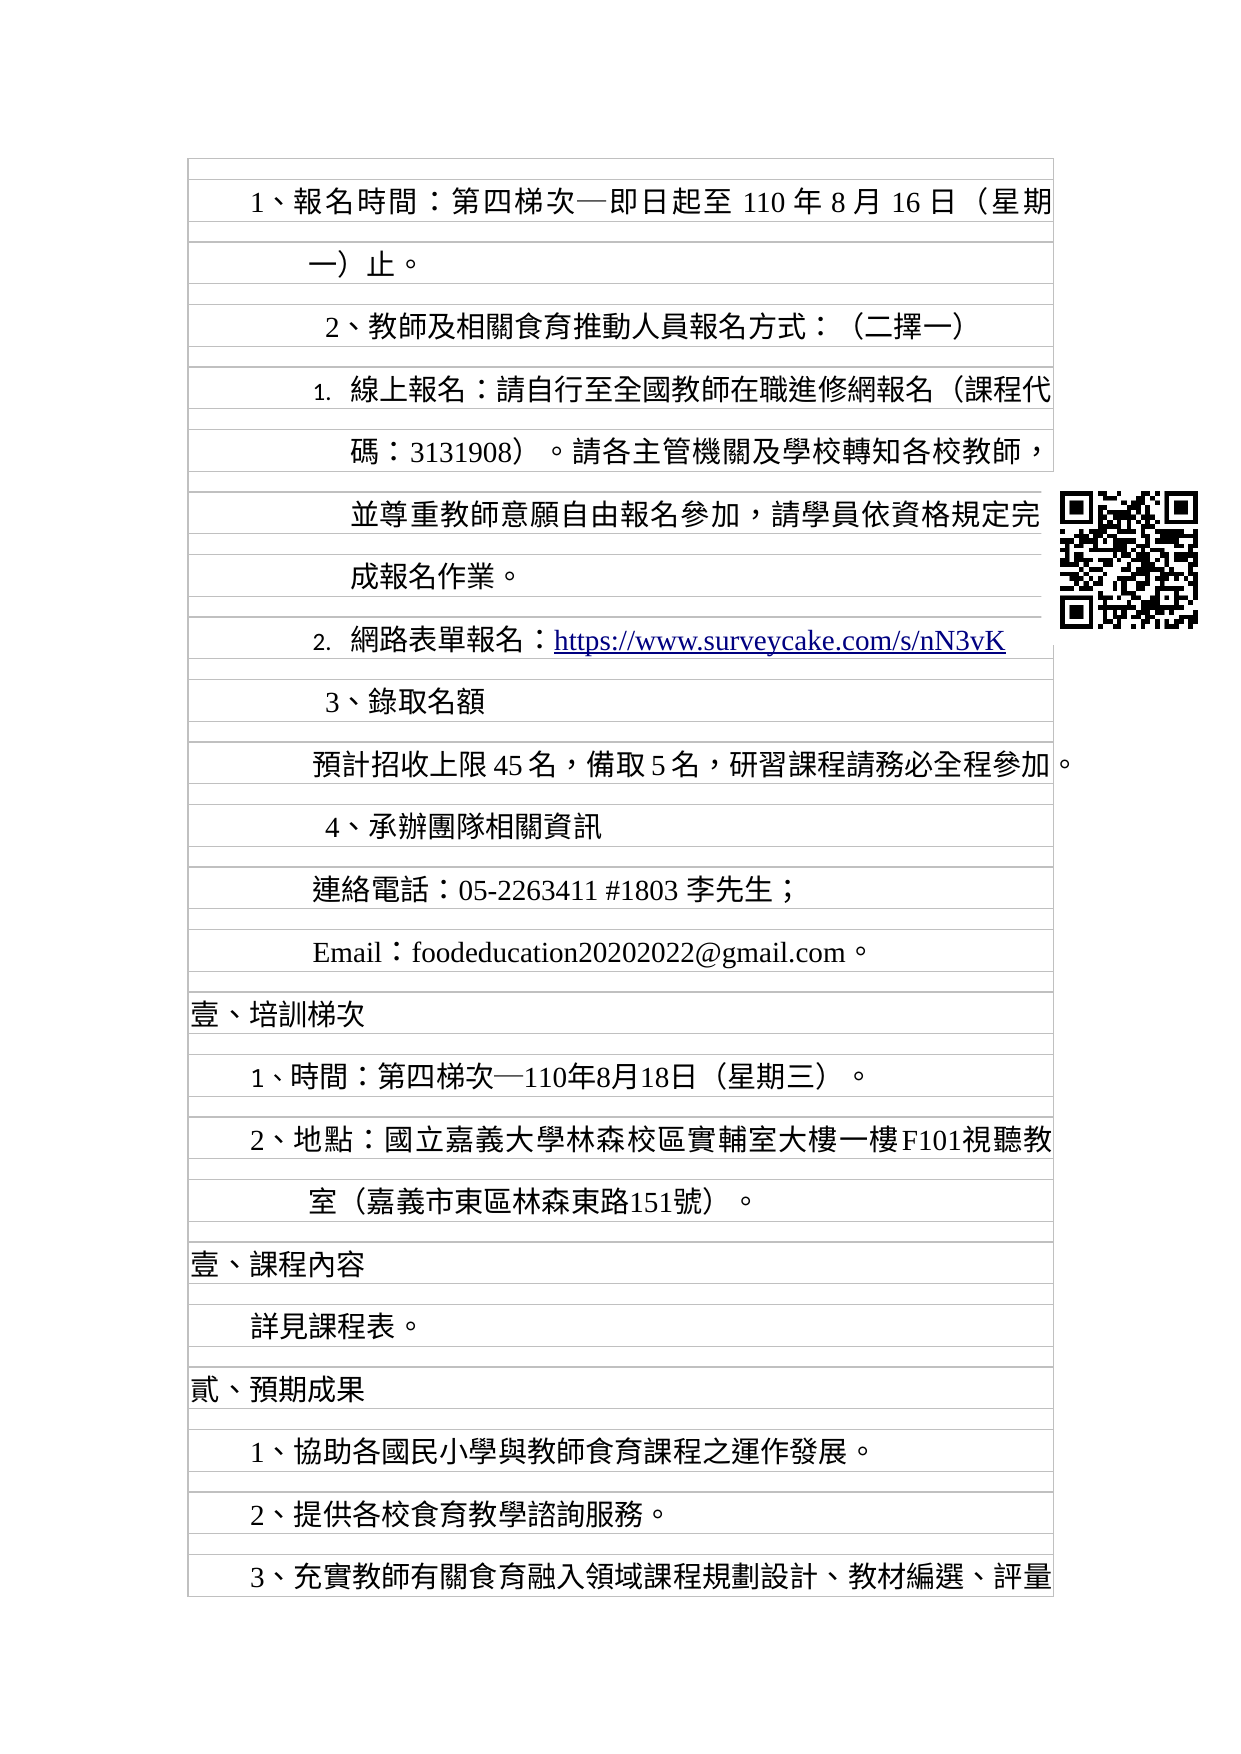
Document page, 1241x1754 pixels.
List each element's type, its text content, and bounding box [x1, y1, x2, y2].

list [191, 972, 1053, 991]
list 網路表單報名：https://www.surveycake.com/s/nN3vK [312, 618, 1053, 658]
text [250, 1284, 1053, 1304]
list [250, 1409, 1053, 1429]
text 詳見課程表。 [250, 1305, 1053, 1346]
list 協助各國民小學與教師食育課程之運作發展。 [250, 1430, 1053, 1471]
text [312, 909, 1053, 929]
list [250, 1097, 1053, 1116]
list 提供各校食育教學諮詢服務。 [250, 1493, 1053, 1533]
list 承辦團隊相關資訊 [325, 805, 1053, 846]
text 連絡電話：05-2263411 #1803 李先生； [312, 868, 1053, 908]
list [312, 347, 1053, 366]
text 預計招收上限45名，備取5名，研習課程請務必全程參加。 [312, 743, 1053, 783]
list [312, 472, 1041, 491]
list 地點：國立嘉義大學林森校區實輔室大樓一樓F101視聽教 [250, 1118, 1053, 1158]
list [325, 784, 1053, 804]
list 時間：第四梯次─110年8月18日（星期三）。 [250, 1055, 1053, 1096]
list 成報名作業。 [312, 555, 1041, 596]
list 課程內容 [191, 1243, 1053, 1283]
list [250, 222, 1053, 241]
text 預計招收上限45名，備取5名，研習課程請務必全程參加。 [312, 722, 1053, 741]
list [325, 659, 1053, 679]
text Email：foodeducation20202022@gmail.com。 [312, 930, 1053, 971]
list [191, 1347, 1053, 1366]
list 預期成果 [191, 1368, 1053, 1408]
list [191, 1222, 1053, 1241]
list 培訓梯次 [191, 993, 1053, 1033]
list 線上報名：請自行至全國教師在職進修網報名（課程代 [312, 368, 1053, 408]
list 充實教師有關食育融入領域課程規劃設計、教材編選、評量 [250, 1555, 1053, 1596]
list [312, 534, 1041, 554]
list 錄取名額 [325, 680, 1053, 721]
list [250, 1472, 1053, 1491]
list [312, 409, 1053, 429]
list 報名時間：第四梯次─即日起至110年8月16日（星期 [250, 180, 1053, 221]
list [325, 284, 1053, 304]
list [250, 1159, 1053, 1179]
list 碼：3131908）。請各主管機關及學校轉知各校教師， [312, 430, 1053, 471]
list 一）止。 [250, 243, 1053, 283]
text [312, 847, 1053, 866]
list 教師及相關食育推動人員報名方式：（二擇一） [325, 305, 1053, 346]
list [312, 597, 1041, 616]
list 室（嘉義市東區林森東路151號）。 [250, 1180, 1053, 1221]
picture [1041, 472, 1214, 645]
list [250, 159, 1053, 179]
list [250, 1534, 1053, 1554]
list [250, 1034, 1053, 1054]
list 並尊重教師意願自由報名參加，請學員依資格規定完 [312, 493, 1041, 533]
